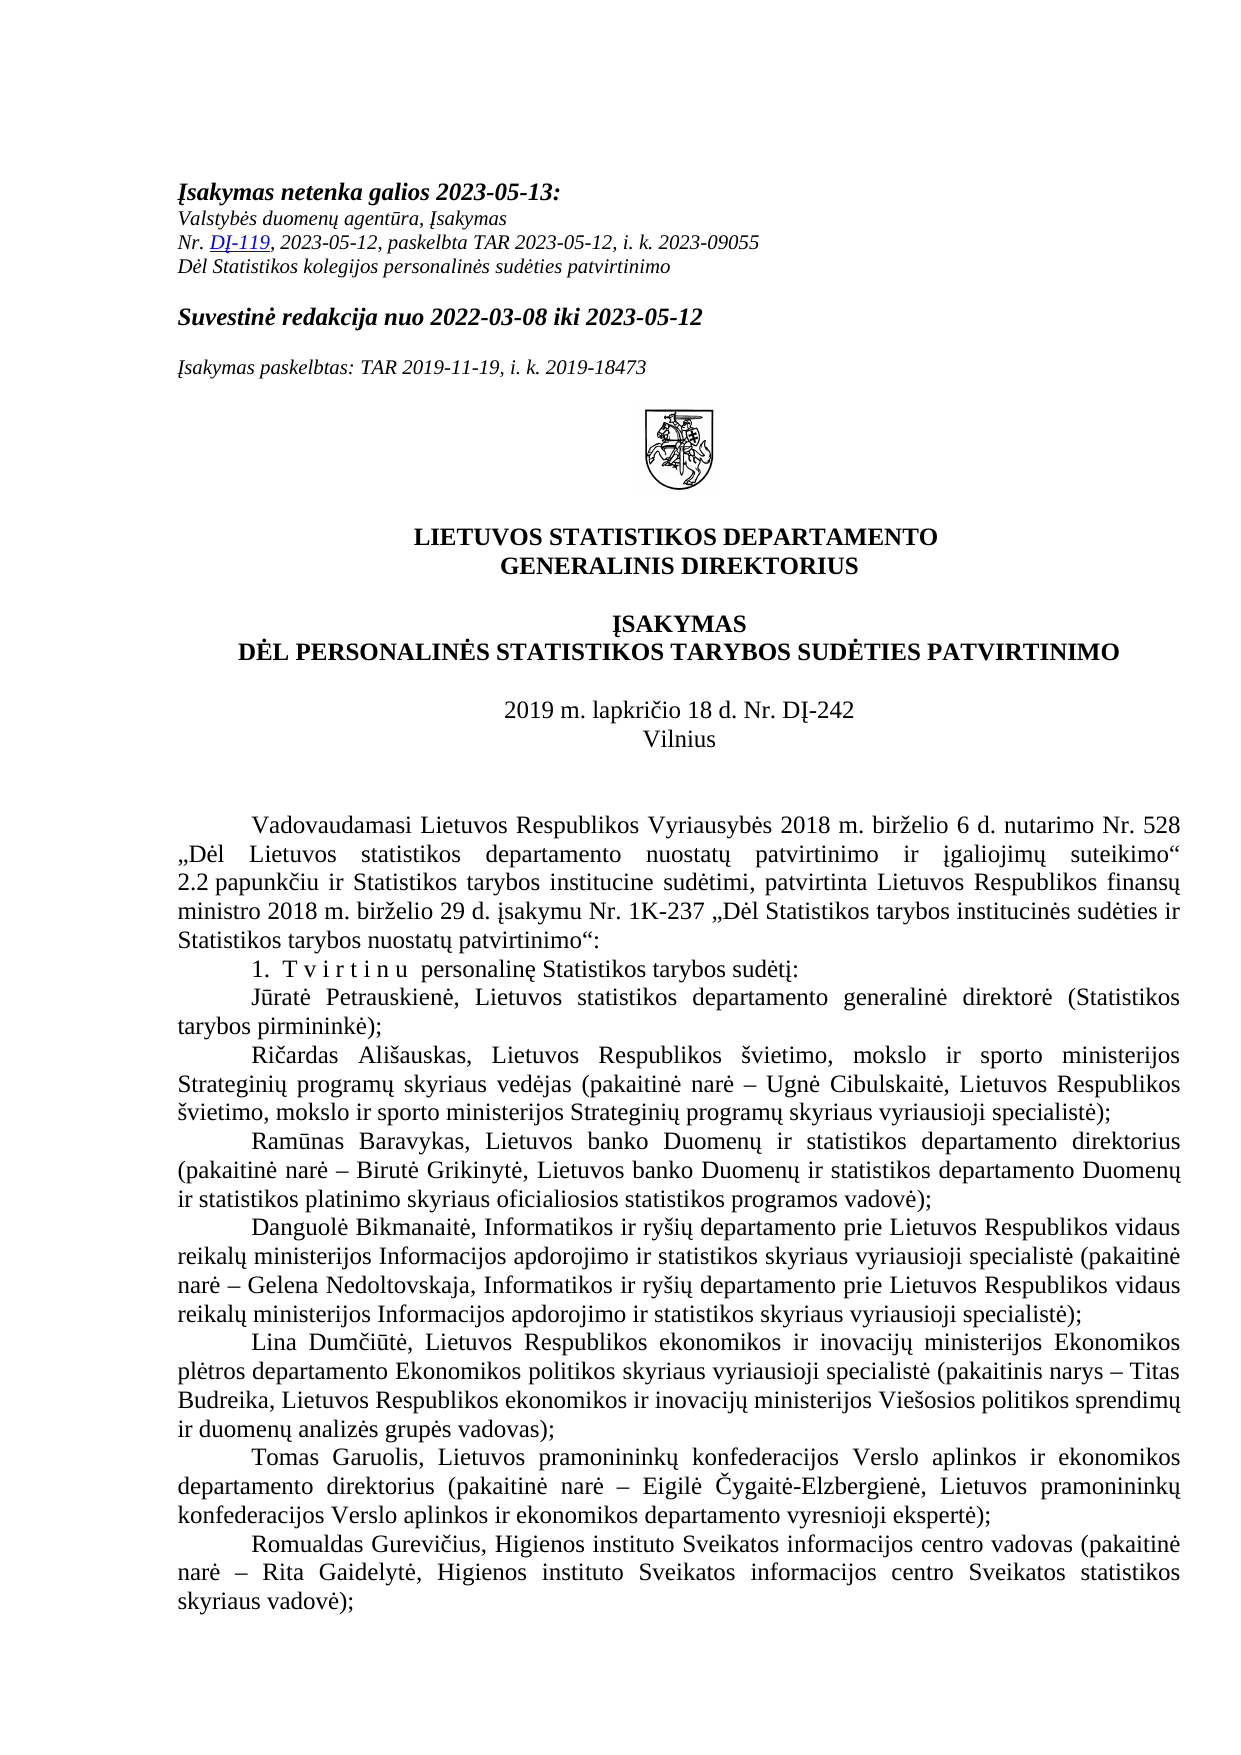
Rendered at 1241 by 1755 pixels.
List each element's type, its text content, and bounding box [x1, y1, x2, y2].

text Ramūnas Baravykas, Lietuvos banko Duomenų ir statistikos departamento direktorius (pakaitinė narė – Birutė Grikinytė, Lietuvos banko Duomenų ir statistikos departamento Duomenų ir statistikos platinimo skyriaus oficialiosios statistikos programos vadovė); [177, 1126, 1181, 1212]
text Tomas Garuolis, Lietuvos pramonininkų konfederacijos Verslo aplinkos ir ekonomikos departamento direktorius (pakaitinė narė – Eigilė Čygaitė-Elzbergienė, Lietuvos pramonininkų konfederacijos Verslo aplinkos ir ekonomikos departamento vyresnioji ekspertė); [177, 1442, 1181, 1529]
text Jūratė Petrauskienė, Lietuvos statistikos departamento generalinė direktorė (Statistikos tarybos pirmininkė); [177, 982, 1181, 1040]
text Įsakymas netenka galios 2023-05-13: [177, 177, 1181, 206]
text GENERALINIS DIREKTORIUS [177, 551, 1181, 580]
text Romualdas Gurevičius, Higienos instituto Sveikatos informacijos centro vadovas (pakaitinė narė – Rita Gaidelytė, Higienos instituto Sveikatos informacijos centro Sveikatos statistikos skyriaus vadovė); [177, 1529, 1181, 1615]
text Ričardas Ališauskas, Lietuvos Respublikos švietimo, mokslo ir sporto ministerijos Strateginių programų skyriaus vedėjas (pakaitinė narė – Ugnė Cibulskaitė, Lietuvos Respublikos švietimo, mokslo ir sporto ministerijos Strateginių programų skyriaus vyriausioji specialistė); [177, 1040, 1181, 1126]
text Lina Dumčiūtė, Lietuvos Respublikos ekonomikos ir inovacijų ministerijos Ekonomikos plėtros departamento Ekonomikos politikos skyriaus vyriausioji specialistė (pakaitinis narys – Titas Budreika, Lietuvos Respublikos ekonomikos ir inovacijų ministerijos Viešosios politikos sprendimų ir duomenų analizės grupės vadovas); [177, 1327, 1181, 1442]
text LIETUVOS STATISTIKOS DEPARTAMENTO [177, 522, 1181, 551]
text Valstybės duomenų agentūra, Įsakymas [177, 206, 1181, 230]
text Danguolė Bikmanaitė, Informatikos ir ryšių departamento prie Lietuvos Respublikos vidaus reikalų ministerijos Informacijos apdorojimo ir statistikos skyriaus vyriausioji specialistė (pakaitinė narė – Gelena Nedoltovskaja, Informatikos ir ryšių departamento prie Lietuvos Respublikos vidaus reikalų ministerijos Informacijos apdorojimo ir statistikos skyriaus vyriausioji specialistė); [177, 1212, 1181, 1327]
text ĮSAKYMAS [177, 609, 1181, 637]
text Vadovaudamasi Lietuvos Respublikos Vyriausybės 2018 m. birželio 6 d. nutarimo Nr. 528 „Dėl Lietuvos statistikos departamento nuostatų patvirtinimo ir įgaliojimų suteikimo“ 2.2 papunkčiu ir Statistikos tarybos institucine sudėtimi, patvirtinta Lietuvos Respublikos finansų ministro 2018 m. birželio 29 d. įsakymu Nr. 1K-237 „Dėl Statistikos tarybos institucinės sudėties ir Statistikos tarybos nuostatų patvirtinimo“: [177, 810, 1181, 954]
text Vilnius [177, 724, 1181, 752]
text 1. Tvirtinu personalinę Statistikos tarybos sudėtį: [177, 954, 1181, 982]
text Suvestinė redakcija nuo 2022-03-08 iki 2023-05-12 [177, 302, 1181, 331]
text DĖL PERSONALINĖS STATISTIKOS TARYBOS SUDĖTIES PATVIRTINIMO [177, 637, 1181, 666]
text Dėl Statistikos kolegijos personalinės sudėties patvirtinimo [177, 254, 1181, 278]
text Įsakymas paskelbtas: TAR 2019-11-19, i. k. 2019-18473 [177, 355, 1181, 379]
text Nr. DĮ-119, 2023-05-12, paskelbta TAR 2023-05-12, i. k. 2023-09055 [177, 230, 1181, 254]
text 2019 m. lapkričio 18 d. Nr. DĮ-242 [177, 695, 1181, 724]
